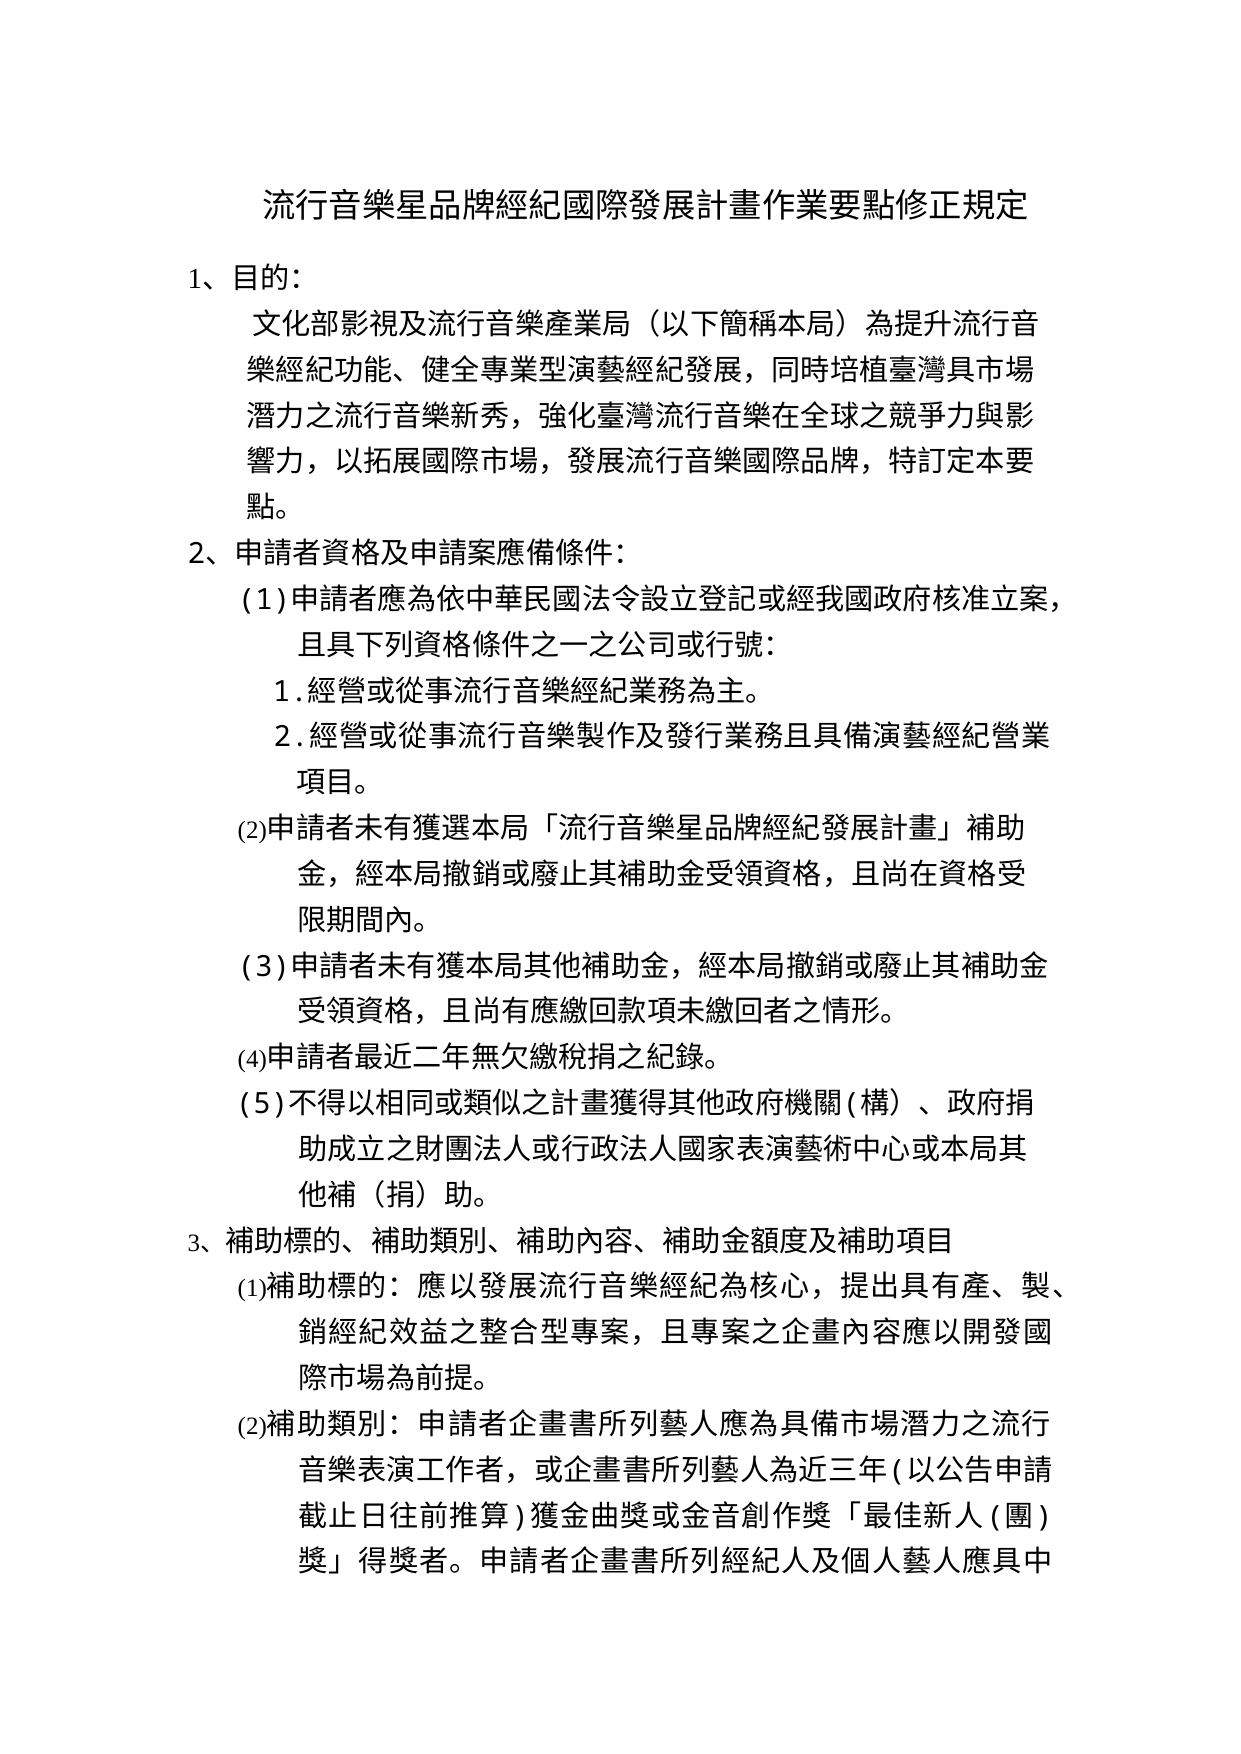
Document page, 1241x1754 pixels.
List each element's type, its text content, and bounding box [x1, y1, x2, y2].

text 1.經營或從事流行音樂經紀業務為主。 [238, 664, 1053, 710]
list 申請者資格及申請案應備條件： [187, 527, 1053, 573]
text 文化部影視及流行音樂產業局（以下簡稱本局）為提升流行音樂經紀功能、健全專業型演藝經紀發展，同時培植臺灣具市場潛力之流行音樂新秀，強化臺灣流行音樂在全球之競爭力與影響力，以拓展國際市場，發展流行音樂國際品牌，特訂定本要點。 [217, 298, 1053, 527]
list 補助標的：應以發展流行音樂經紀為核心，提出具有產、製、銷經紀效益之整合型專案，且專案之企畫內容應以開發國際市場為前提。 [237, 1260, 1053, 1398]
list 申請者最近二年無欠繳稅捐之紀錄。 [237, 1031, 1053, 1077]
list 目的： [187, 252, 1053, 298]
list 申請者未有獲選本局「流行音樂星品牌經紀發展計畫」補助金，經本局撤銷或廢止其補助金受領資格，且尚在資格受限期間內。 [237, 802, 1053, 939]
list 申請者未有獲本局其他補助金，經本局撤銷或廢止其補助金受領資格，且尚有應繳回款項未繳回者之情形。 [237, 939, 1053, 1031]
text 2.經營或從事流行音樂製作及發行業務且具備演藝經紀營業項目。 [237, 710, 1053, 802]
text 流行音樂星品牌經紀國際發展計畫作業要點修正規定 [237, 179, 1053, 227]
list 不得以相同或類似之計畫獲得其他政府機關(構）、政府捐助成立之財團法人或行政法人國家表演藝術中心或本局其他補（捐）助。 [236, 1077, 1053, 1214]
list 補助類別：申請者企畫書所列藝人應為具備市場潛力之流行音樂表演工作者，或企畫書所列藝人為近三年(以公告申請截止日往前推算)獲金曲獎或金音創作獎「最佳新人(團)獎」得獎者。申請者企畫書所列經紀人及個人藝人應具中 [237, 1398, 1053, 1581]
list 申請者應為依中華民國法令設立登記或經我國政府核准立案，且具下列資格條件之一之公司或行號： [238, 573, 1053, 664]
list 補助標的、補助類別、補助內容、補助金額度及補助項目 [187, 1214, 1053, 1260]
